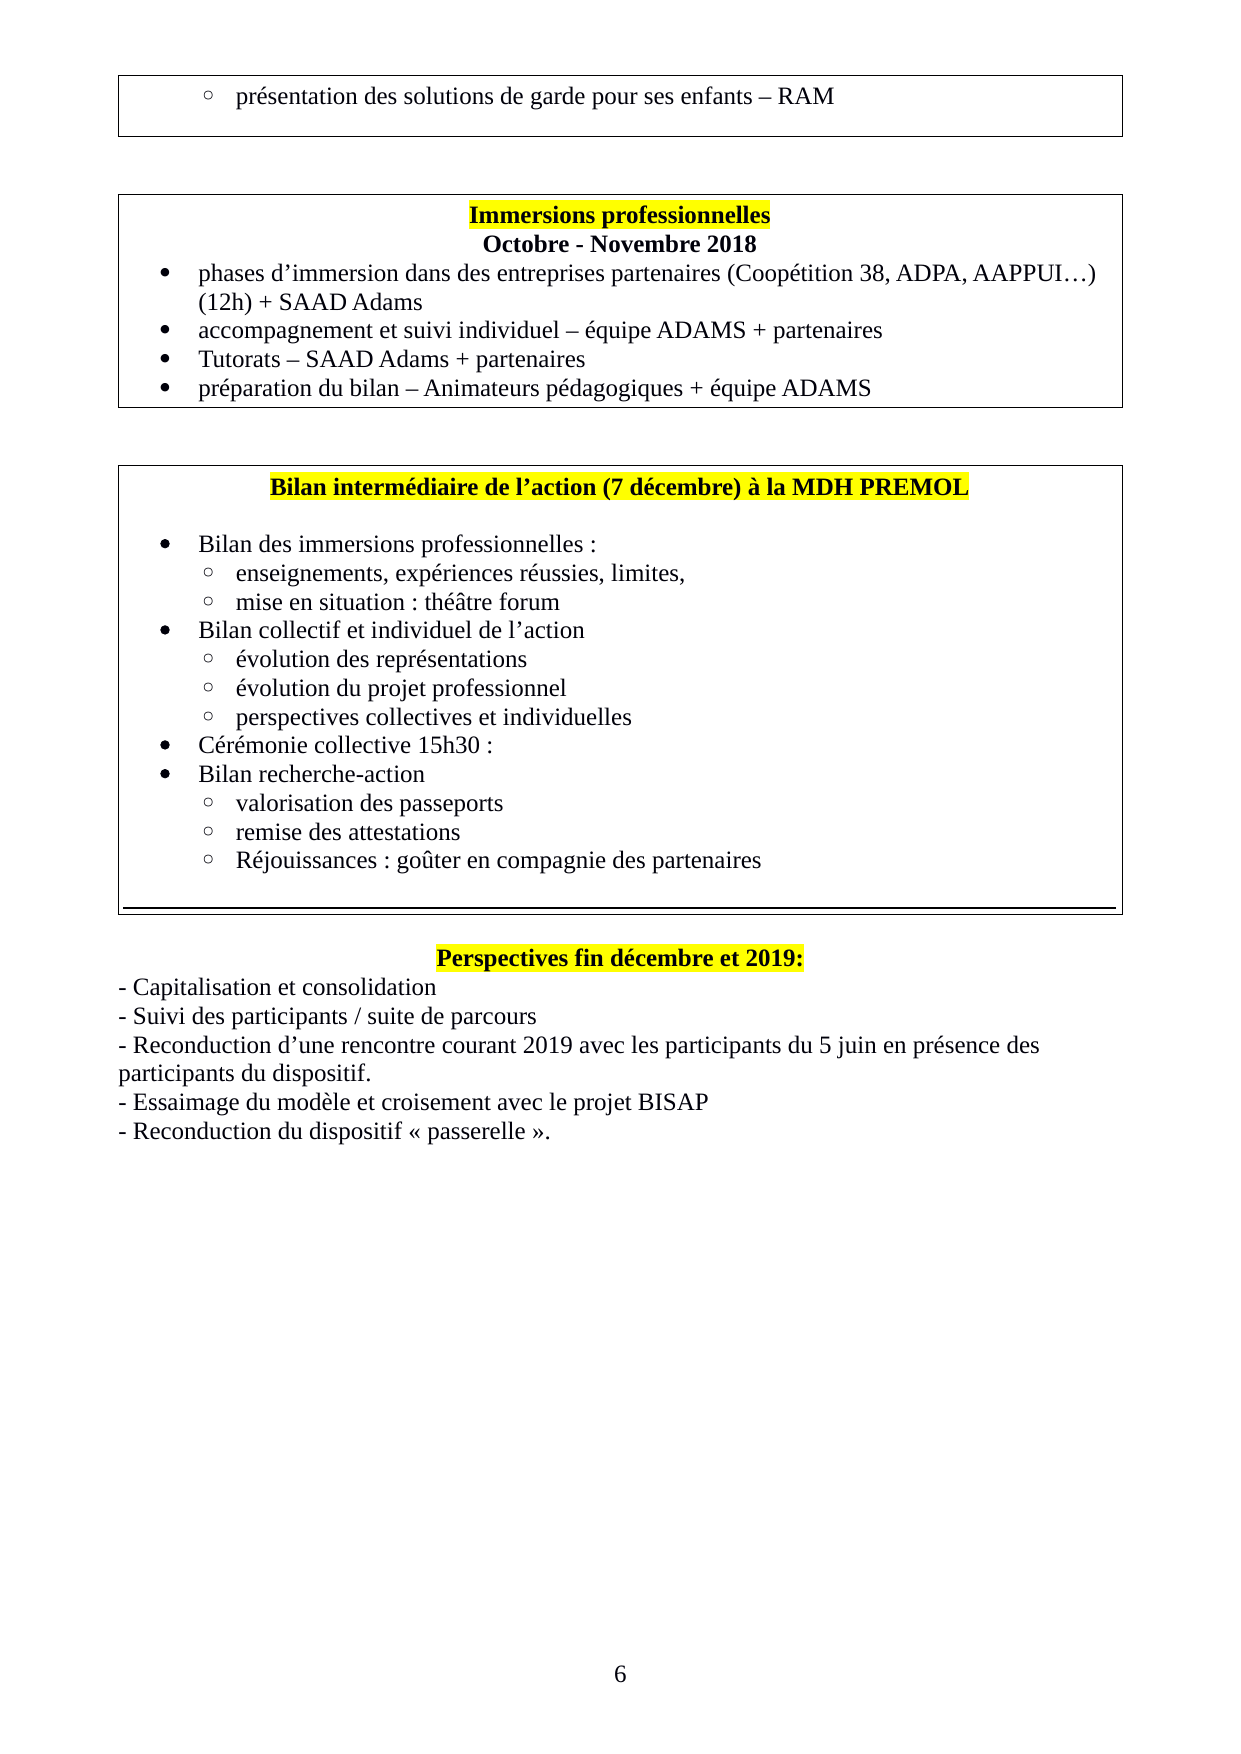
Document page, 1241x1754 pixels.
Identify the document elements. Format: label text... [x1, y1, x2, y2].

text - Reconduction du dispositif « passerelle ». [118, 1116, 1122, 1145]
text - Essaimage du modèle et croisement avec le projet BISAP [118, 1087, 1122, 1116]
table_header Bilan intermédiaire de l’action (7 décembre) à la MDH PREMOL Bilan des immersions professionnelles : enseignements, expériences réussies, limites, mise en situation : théâtre forum Bilan collectif et individuel de l’action évolution des représentations évolution du projet professionnel perspectives collectives et individuelles Cérémonie collective 15h30 : Bilan recherche-action valorisation des passeports remise des attestations Réjouissances : goûter en compagnie des partenaires [119, 466, 1122, 914]
table_header Modules courts de formation Octobre – Novembre 2018 Objectifs : - appréhender les techniques et savoirs professionnelles de base - se positionner par rapport aux métiers présentés « Initiation aide à domicile » - OFELIA « Connaissance des publics et techniques d’hygiène » - GRETA + PSC1 inclus dans la proposition des OF présentation des solutions de garde pour ses enfants – RAM [119, 76, 1122, 136]
text Perspectives fin décembre et 2019: [118, 943, 1122, 972]
text - Suivi des participants / suite de parcours [118, 1001, 1122, 1030]
table_header Immersions professionnelles Octobre - Novembre 2018 phases d’immersion dans des entreprises partenaires (Coopétition 38, ADPA, AAPPUI…) (12h) + SAAD Adams accompagnement et suivi individuel – équipe ADAMS + partenaires Tutorats – SAAD Adams + partenaires préparation du bilan – Animateurs pédagogiques + équipe ADAMS [119, 195, 1122, 407]
text - Capitalisation et consolidation [118, 972, 1122, 1001]
text - Reconduction d’une rencontre courant 2019 avec les participants du 5 juin en présence des participants du dispositif. [118, 1030, 1122, 1087]
